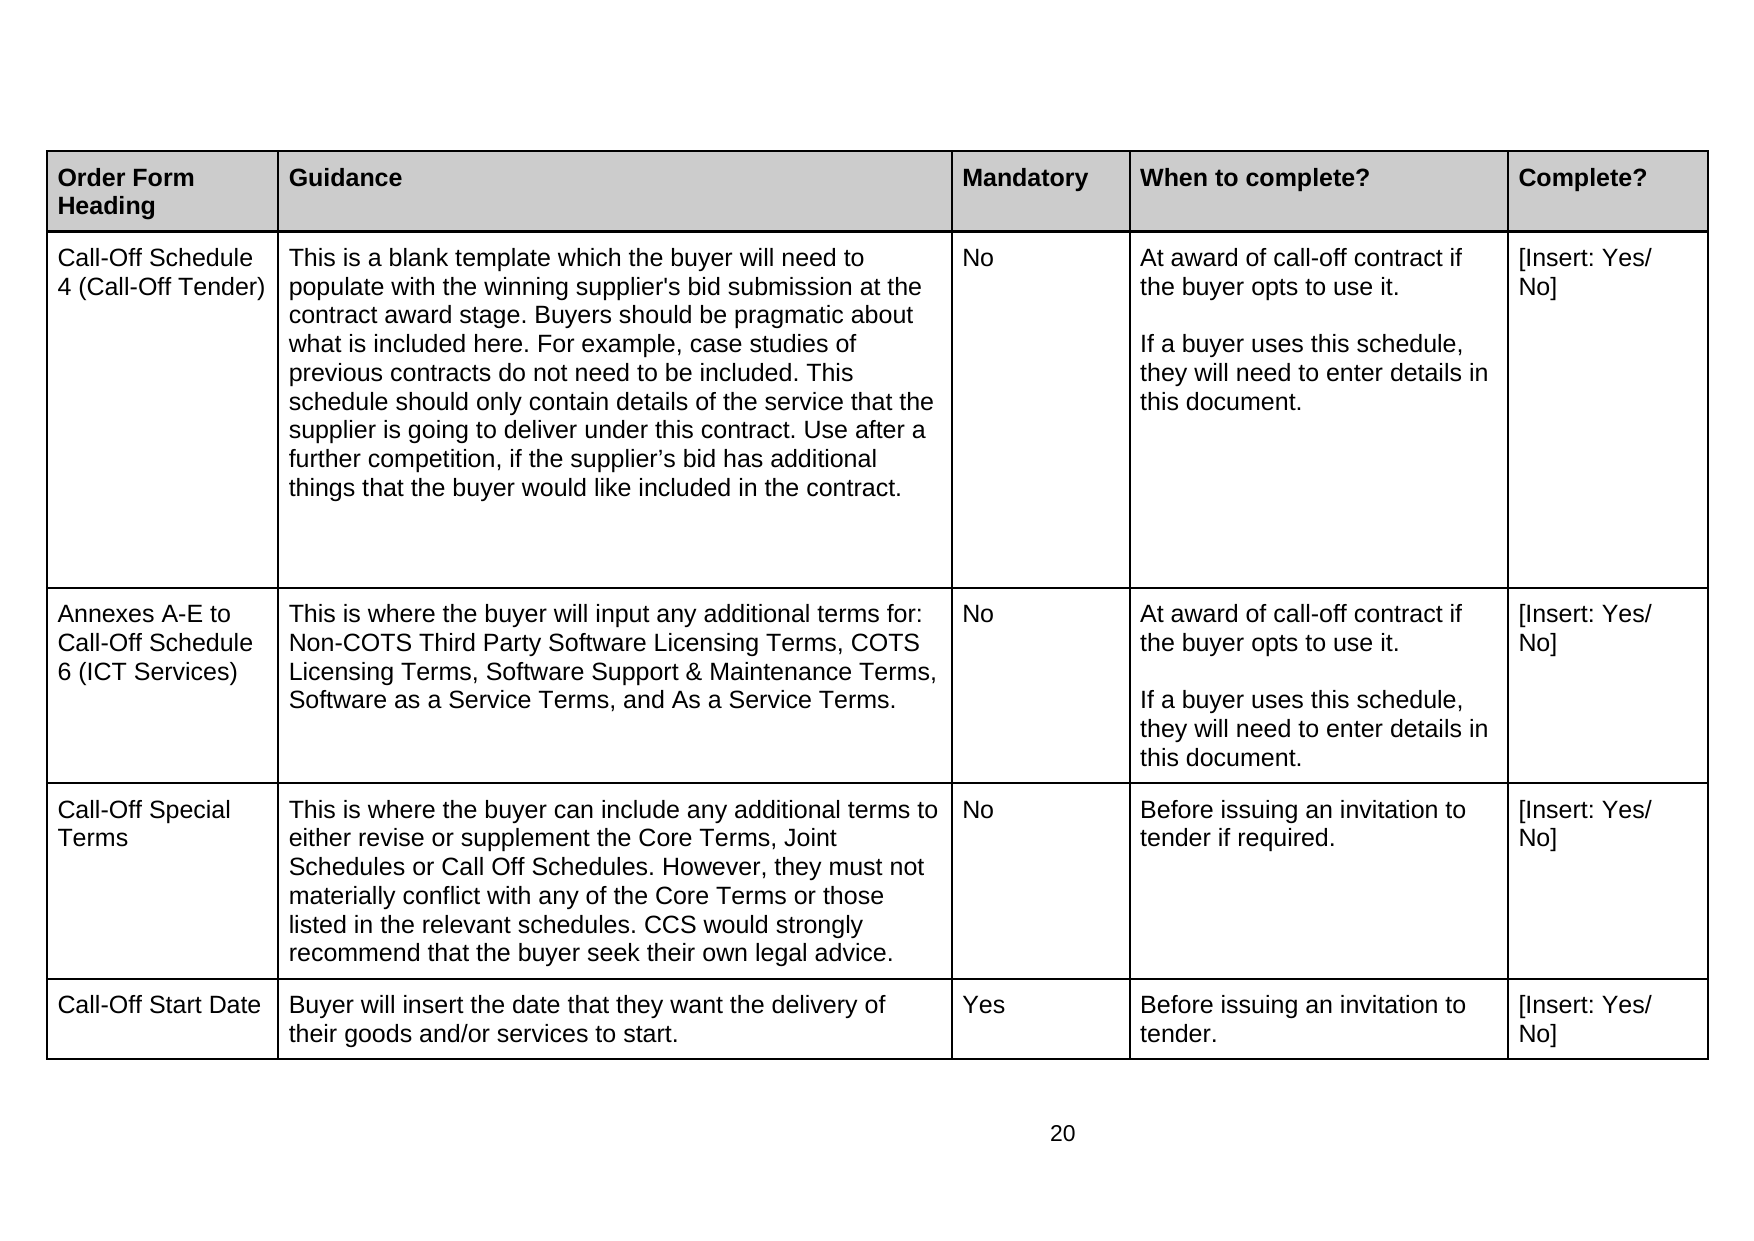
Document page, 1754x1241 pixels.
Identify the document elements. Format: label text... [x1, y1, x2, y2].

table_cell Call-Off Special Terms [48, 784, 277, 977]
table_cell This is where the buyer can include any additional terms to either revise or supplement the Core Terms, Joint Schedules or Call Off Schedules. However, they must not materially conflict with any of the Core Terms or those listed in the relevant schedules. CCS would strongly recommend that the buyer seek their own legal advice. [279, 784, 951, 977]
table_cell [Insert: Yes/ No] [1509, 980, 1707, 1058]
table_cell Call-Off Schedule 4 (Call-Off Tender) [48, 233, 277, 587]
table_cell At award of call-off contract if the buyer opts to use it. If a buyer uses this schedule, they will need to enter details in this document. [1131, 589, 1507, 782]
table_cell No [953, 784, 1129, 977]
table_header Guidance [279, 152, 951, 230]
table_cell [Insert: Yes/ No] [1509, 233, 1707, 587]
table_cell This is where the buyer will input any additional terms for: Non-COTS Third Party Software Licensing Terms, COTS Licensing Terms, Software Support & Maintenance Terms, Software as a Service Terms, and As a Service Terms. [279, 589, 951, 782]
table_cell Buyer will insert the date that they want the delivery of their goods and/or services to start. [279, 980, 951, 1058]
table_cell [Insert: Yes/ No] [1509, 784, 1707, 977]
table_header Mandatory [953, 152, 1129, 230]
table_cell At award of call-off contract if the buyer opts to use it. If a buyer uses this schedule, they will need to enter details in this document. [1131, 233, 1507, 587]
table_header When to complete? [1131, 152, 1507, 230]
table_cell Yes [953, 980, 1129, 1058]
table_cell No [953, 589, 1129, 782]
table_cell Before issuing an invitation to tender if required. [1131, 784, 1507, 977]
table_header Order Form Heading [48, 152, 277, 230]
table_cell Before issuing an invitation to tender. [1131, 980, 1507, 1058]
table_cell No [953, 233, 1129, 587]
table_cell [Insert: Yes/ No] [1509, 589, 1707, 782]
table_cell This is a blank template which the buyer will need to populate with the winning supplier's bid submission at the contract award stage. Buyers should be pragmatic about what is included here. For example, case studies of previous contracts do not need to be included. This schedule should only contain details of the service that the supplier is going to deliver under this contract. Use after a further competition, if the supplier’s bid has additional things that the buyer would like included in the contract. [279, 233, 951, 587]
table_header Complete? [1509, 152, 1707, 230]
table_cell Annexes A-E to Call-Off Schedule 6 (ICT Services) [48, 589, 277, 782]
table_cell Call-Off Start Date [48, 980, 277, 1058]
